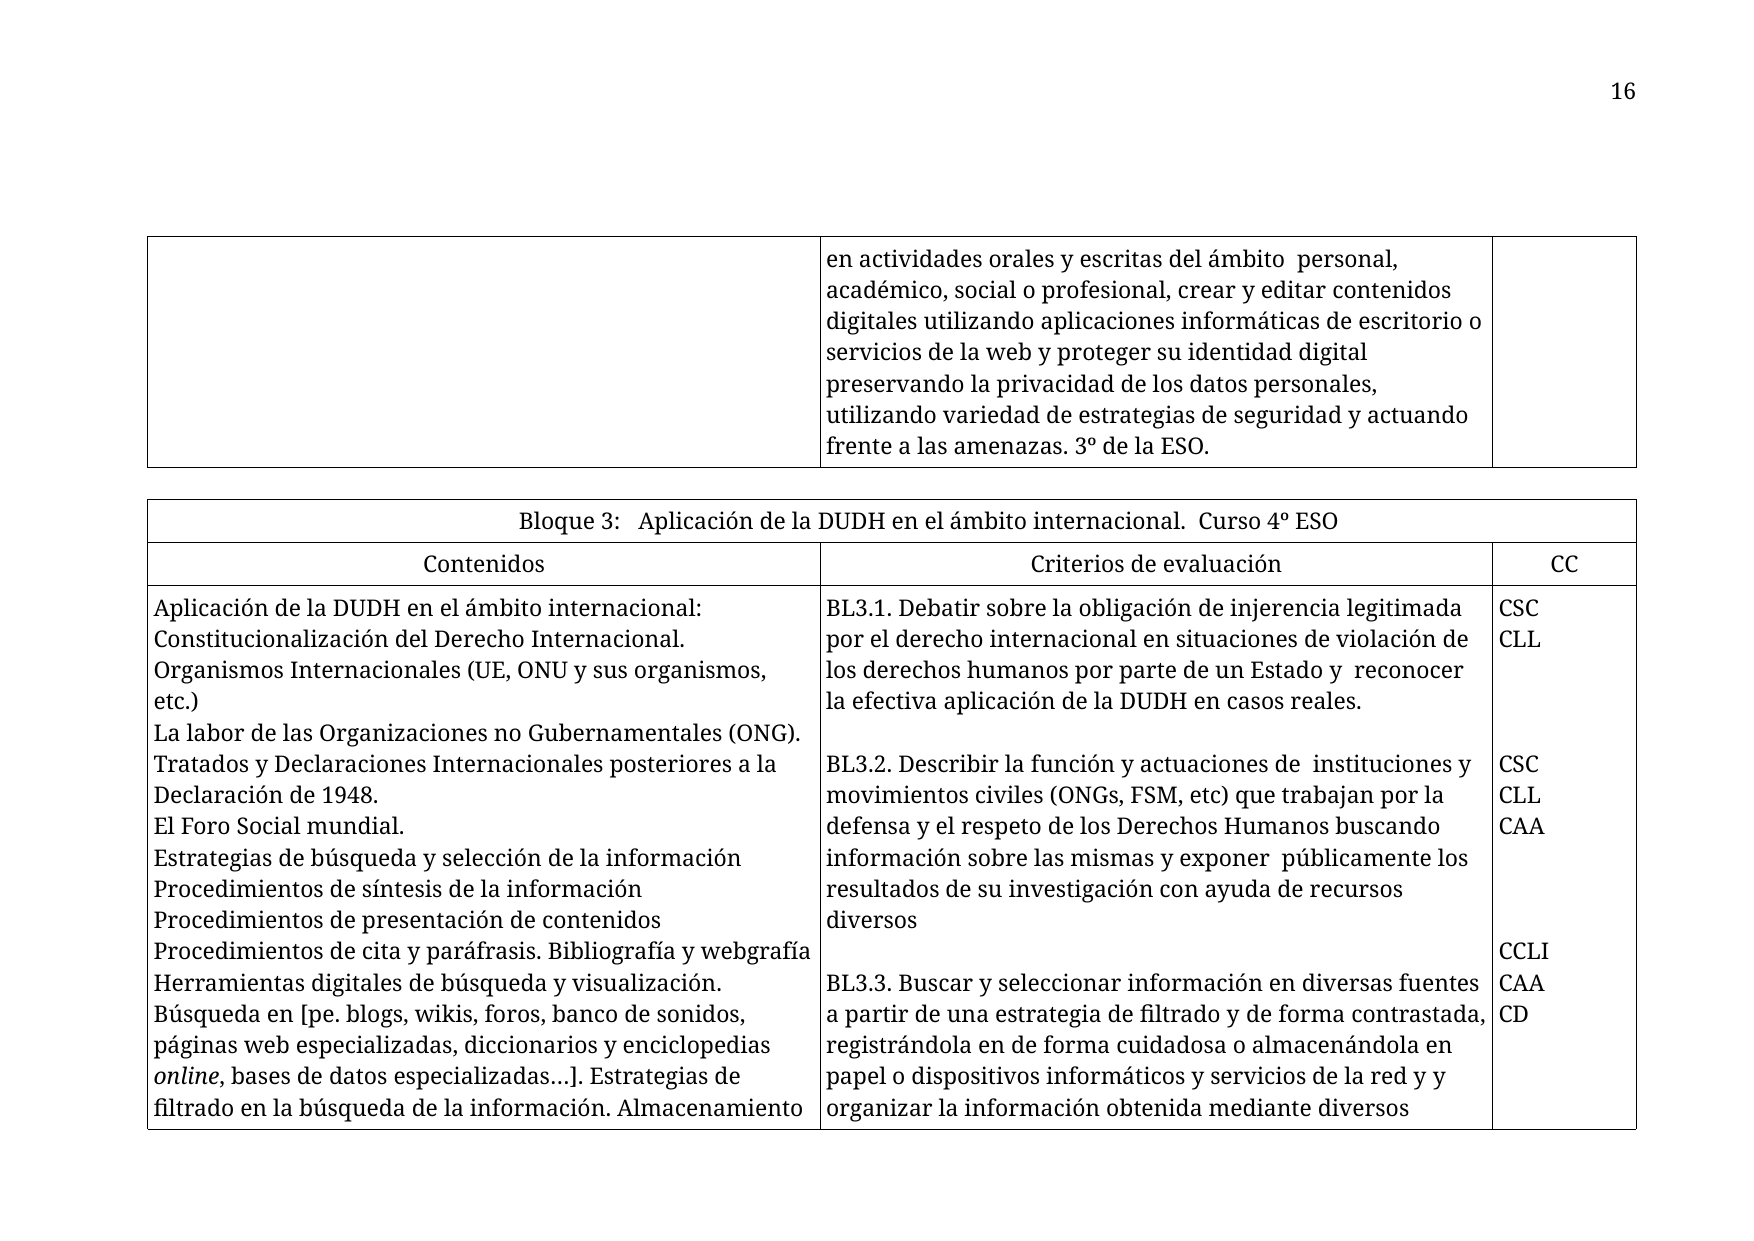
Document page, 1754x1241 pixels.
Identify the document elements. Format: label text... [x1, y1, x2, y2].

table_cell Aplicación de la DUDH en el ámbito internacional: Constitucionalización del Derecho Internacional. Organismos Internacionales (UE, ONU y sus organismos, etc.) La labor de las Organizaciones no Gubernamentales (ONG). Tratados y Declaraciones Internacionales posteriores a la Declaración de 1948. El Foro Social mundial. Estrategias de búsqueda y selección de la información Procedimientos de síntesis de la información Procedimientos de presentación de contenidos Procedimientos de cita y paráfrasis. Bibliografía y webgrafía Herramientas digitales de búsqueda y visualización. Búsqueda en [pe. blogs, wikis, foros, banco de sonidos, páginas web especializadas, diccionarios y enciclopedias online, bases de datos especializadas…]. Estrategias de filtrado en la búsqueda de la información. Almacenamiento [148, 586, 820, 1128]
table_cell CC [1493, 543, 1636, 585]
table_cell Criterios de evaluación [821, 543, 1492, 585]
table_header Bloque 3: Aplicación de la DUDH en el ámbito internacional. Curso 4º ESO [148, 500, 1636, 542]
table_cell [148, 237, 820, 467]
table_cell BL3.1. Debatir sobre la obligación de injerencia legitimada por el derecho internacional en situaciones de violación de los derechos humanos por parte de un Estado y reconocer la efectiva aplicación de la DUDH en casos reales. BL3.2. Describir la función y actuaciones de instituciones y movimientos civiles (ONGs, FSM, etc) que trabajan por la defensa y el respeto de los Derechos Humanos buscando información sobre las mismas y exponer públicamente los resultados de su investigación con ayuda de recursos diversos BL3.3. Buscar y seleccionar información en diversas fuentes a partir de una estrategia de filtrado y de forma contrastada, registrándola en de forma cuidadosa o almacenándola en papel o dispositivos informáticos y servicios de la red y y organizar la información obtenida mediante diversos [821, 586, 1492, 1128]
table_cell Contenidos [148, 543, 820, 585]
table_cell CSC CLL CSC CLL CAA CCLI CAA CD [1493, 586, 1636, 1128]
table_cell en actividades orales y escritas del ámbito personal, académico, social o profesional, crear y editar contenidos digitales utilizando aplicaciones informáticas de escritorio o servicios de la web y proteger su identidad digital preservando la privacidad de los datos personales, utilizando variedad de estrategias de seguridad y actuando frente a las amenazas. 3º de la ESO. [821, 237, 1492, 467]
table_cell [1493, 237, 1636, 467]
